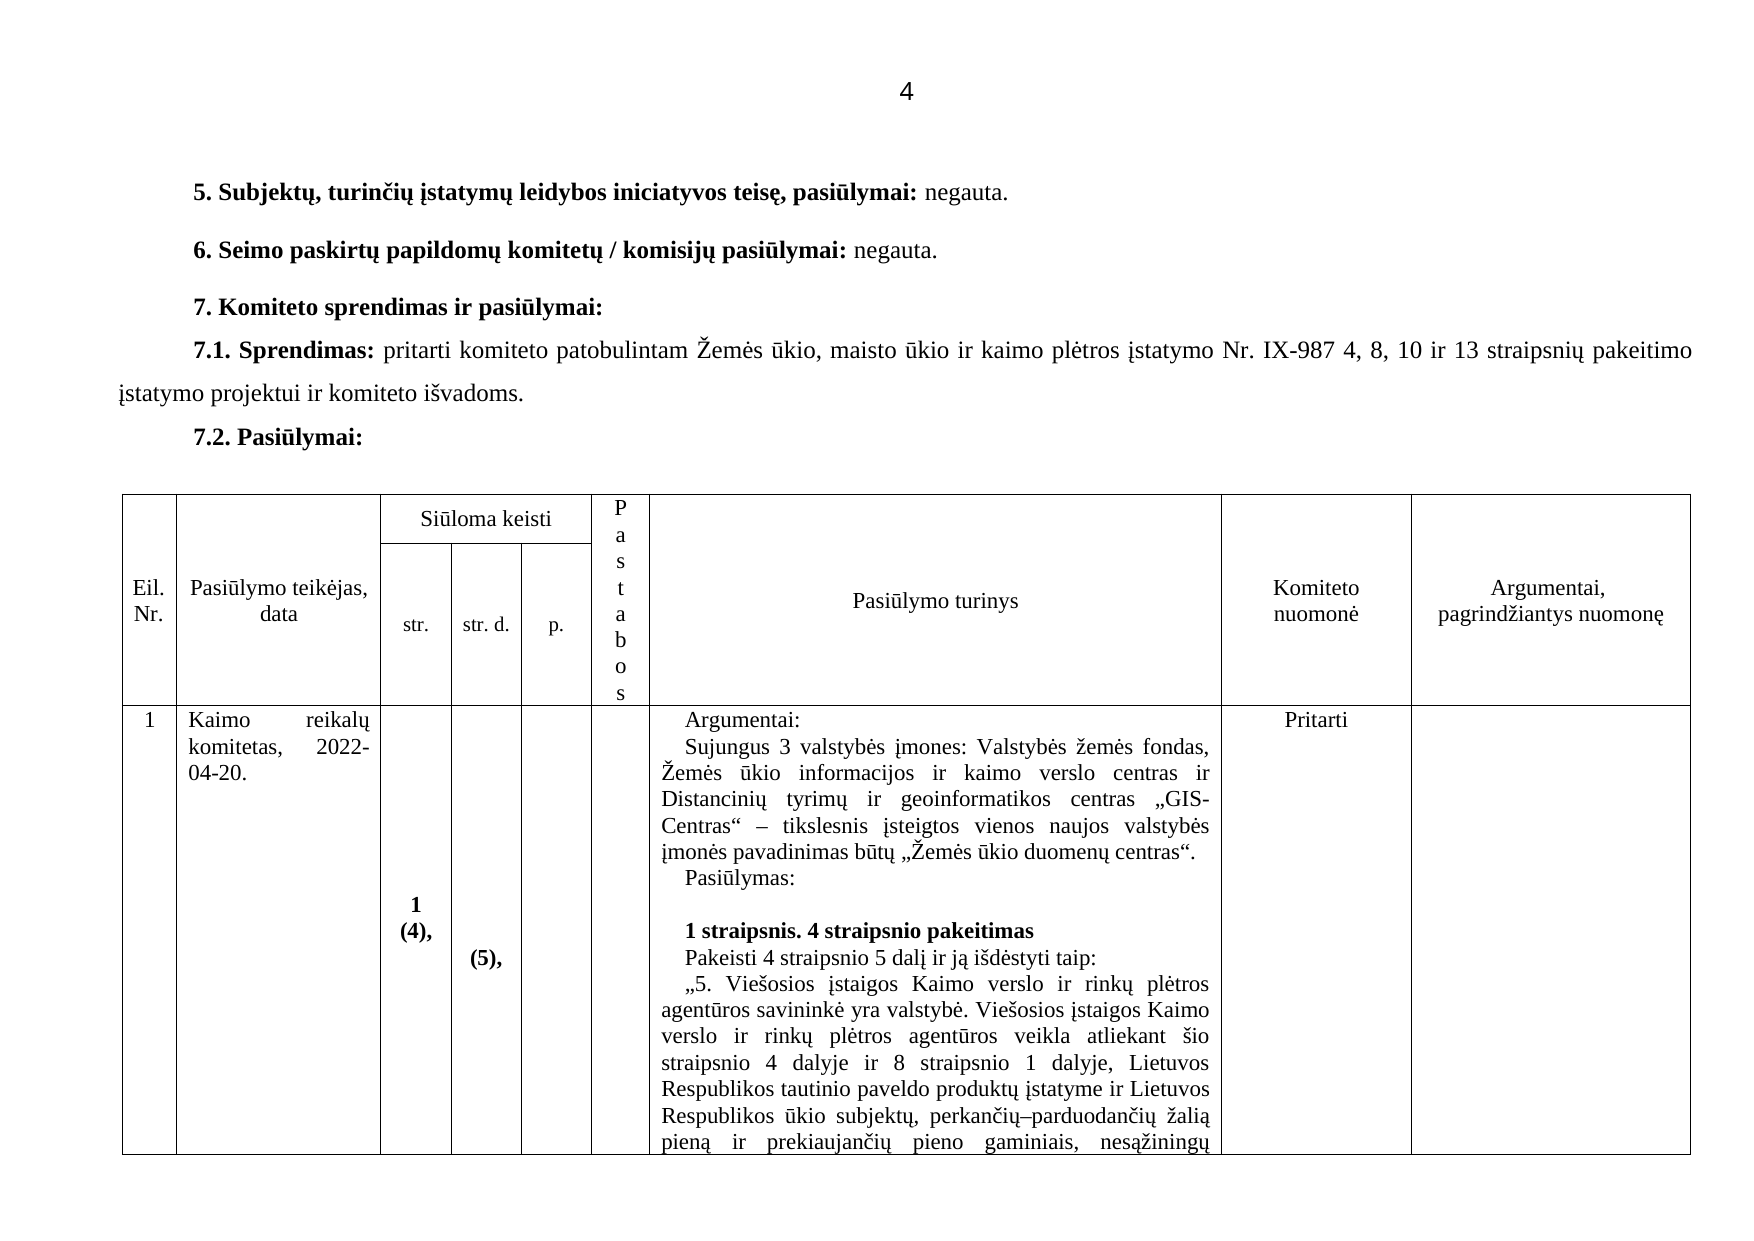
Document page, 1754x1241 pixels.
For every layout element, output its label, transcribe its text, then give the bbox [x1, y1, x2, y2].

table_cell 1 (4), [381, 706, 451, 1154]
table_header Siūloma keisti [381, 495, 591, 543]
subtitle 6. Seimo paskirtų papildomų komitetų / komisijų pasiūlymai: negauta. [118, 235, 1695, 263]
table_header Pasiūlymo turinys [650, 495, 1221, 705]
table_cell 1 [123, 706, 176, 1154]
table_cell p. [522, 544, 591, 705]
table_cell Pritarti [1222, 706, 1411, 1154]
table_cell Argumentai: Sujungus 3 valstybės įmones: Valstybės žemės fondas, Žemės ūkio informacijos ir kaimo verslo centras ir Distancinių tyrimų ir geoinformatikos centras „GIS-Centras“ – tikslesnis įsteigtos vienos naujos valstybės įmonės pavadinimas būtų „Žemės ūkio duomenų centras“. Pasiūlymas: 1 straipsnis. 4 straipsnio pakeitimas Pakeisti 4 straipsnio 5 dalį ir ją išdėstyti taip: „5. Viešosios įstaigos Kaimo verslo ir rinkų plėtros agentūros savininkė yra valstybė. Viešosios įstaigos Kaimo verslo ir rinkų plėtros agentūros veikla atliekant šio straipsnio 4 dalyje ir 8 straipsnio 1 dalyje, Lietuvos Respublikos tautinio paveldo produktų įstatyme ir Lietuvos Respublikos ūkio subjektų, perkančių–parduodančių žalią pieną ir prekiaujančių pieno gaminiais, nesąžiningų [650, 706, 1221, 1154]
table_cell [522, 706, 591, 1154]
table_header Argumentai, pagrindžiantys nuomonę [1412, 495, 1690, 705]
table_header Pastabos [592, 495, 649, 705]
table_cell str. [381, 544, 451, 705]
table_header Pasiūlymo teikėjas, data [177, 495, 380, 705]
text 7.1. Sprendimas: pritarti komiteto patobulintam Žemės ūkio, maisto ūkio ir kaimo plėtros įstatymo Nr. IX-987 4, 8, 10 ir 13 straipsnių pakeitimo įstatymo projektui ir komiteto išvadoms. [118, 335, 1695, 407]
subtitle 5. Subjektų, turinčių įstatymų leidybos iniciatyvos teisę, pasiūlymai: negauta. [118, 177, 1695, 206]
table_cell str. d. [452, 544, 521, 705]
table_cell Kaimo reikalų komitetas, 2022-04-20. [177, 706, 380, 1154]
table_header Komiteto nuomonė [1222, 495, 1411, 705]
text 7. Komiteto sprendimas ir pasiūlymai: [118, 292, 1695, 321]
table_cell [592, 706, 649, 1154]
text 7.2. Pasiūlymai: [118, 422, 1695, 450]
table_cell (5), [452, 706, 521, 1154]
table_cell [1412, 706, 1690, 1154]
table_header Eil. Nr. [123, 495, 176, 705]
